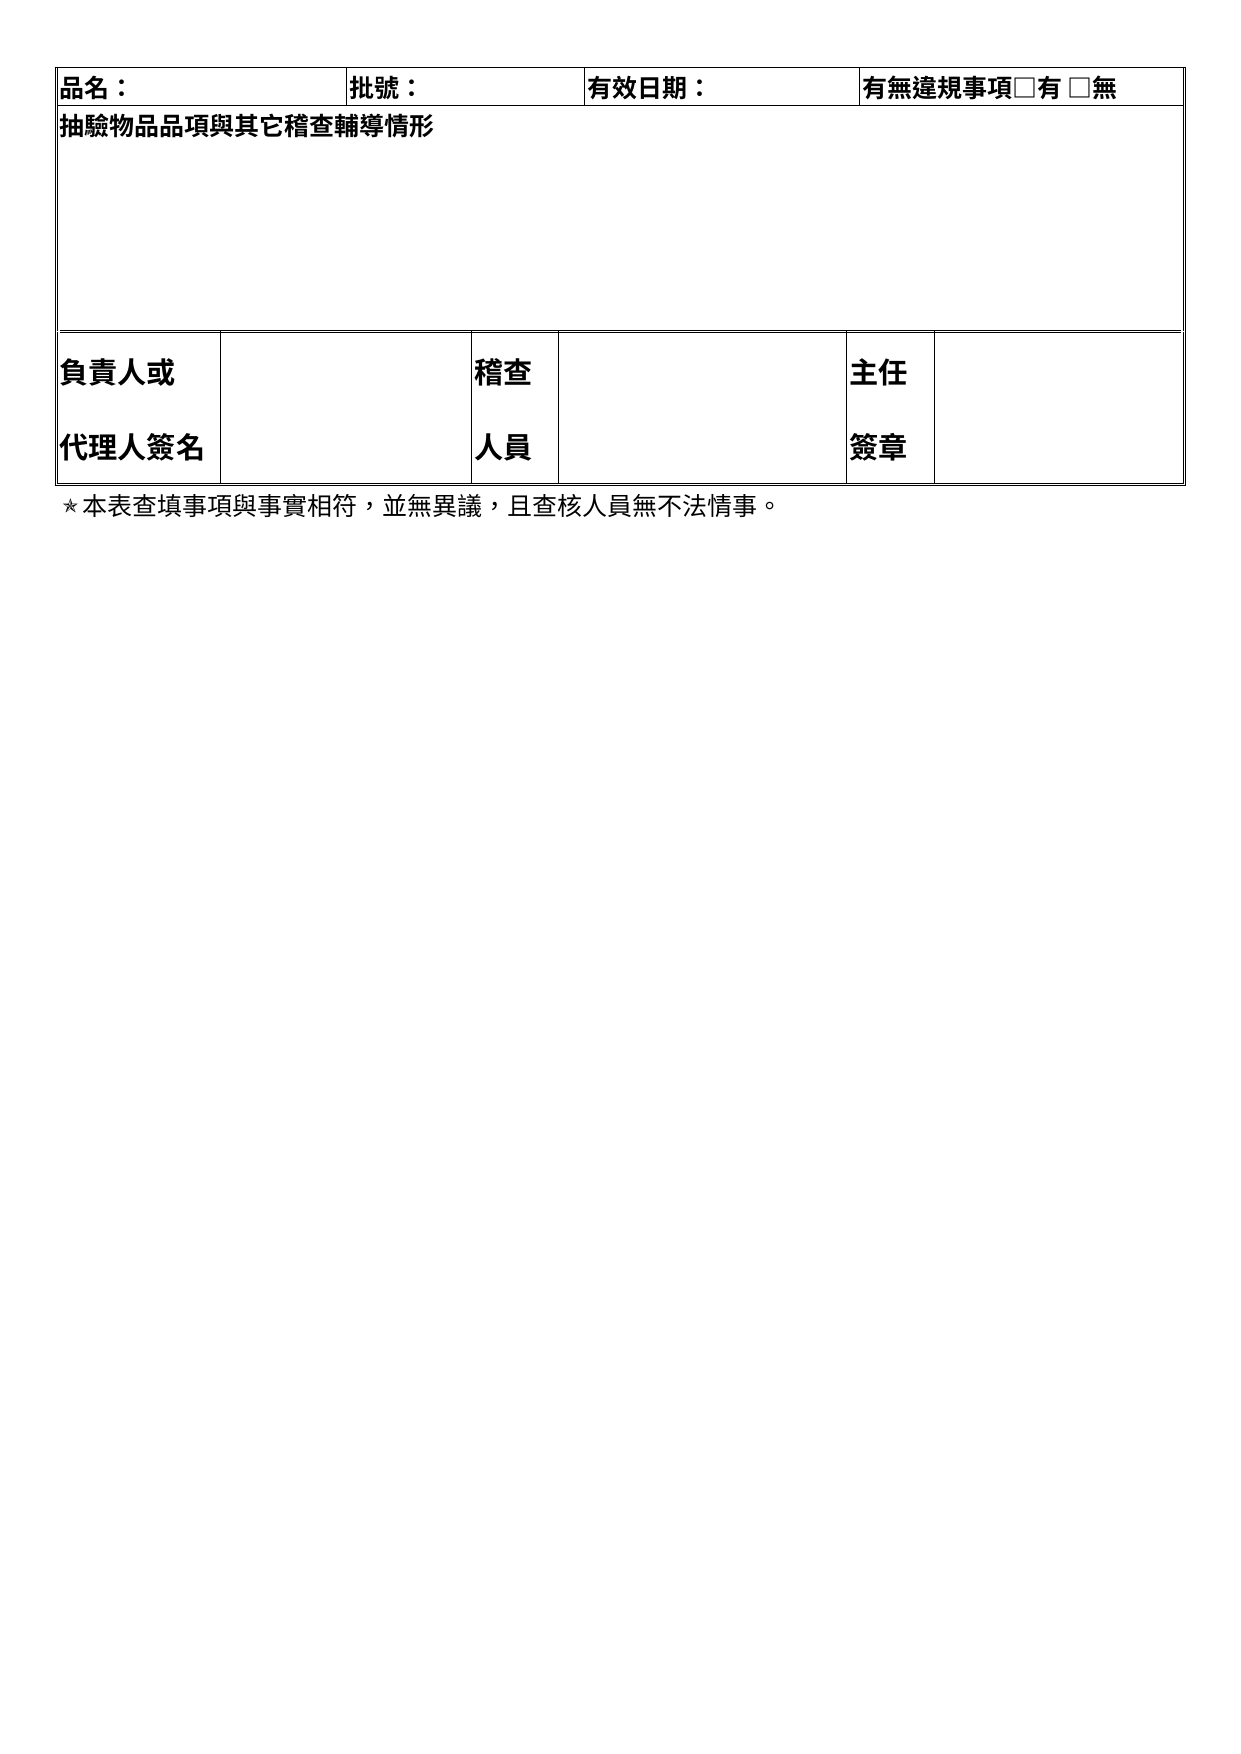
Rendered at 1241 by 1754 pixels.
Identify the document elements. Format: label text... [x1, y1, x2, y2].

text 本表查填事項與事實相符，並無異議，且查核人員無不法情事。 [59, 486, 1181, 524]
table_cell [935, 330, 1184, 483]
table_cell 批號： [347, 68, 584, 105]
table_cell 有效日期： [585, 68, 859, 105]
table_cell [559, 333, 846, 483]
table_cell 抽驗物品品項與其它稽查輔導情形 [58, 106, 1183, 330]
table_cell [221, 333, 471, 483]
table_cell 負責人或 代理人簽名 [56, 330, 220, 483]
table_cell 稽查 人員 [472, 333, 558, 483]
table_cell 品名： [58, 68, 346, 105]
table_cell 有無違規事項□有 □無 [860, 68, 1183, 105]
table_cell 主任 簽章 [847, 333, 934, 483]
